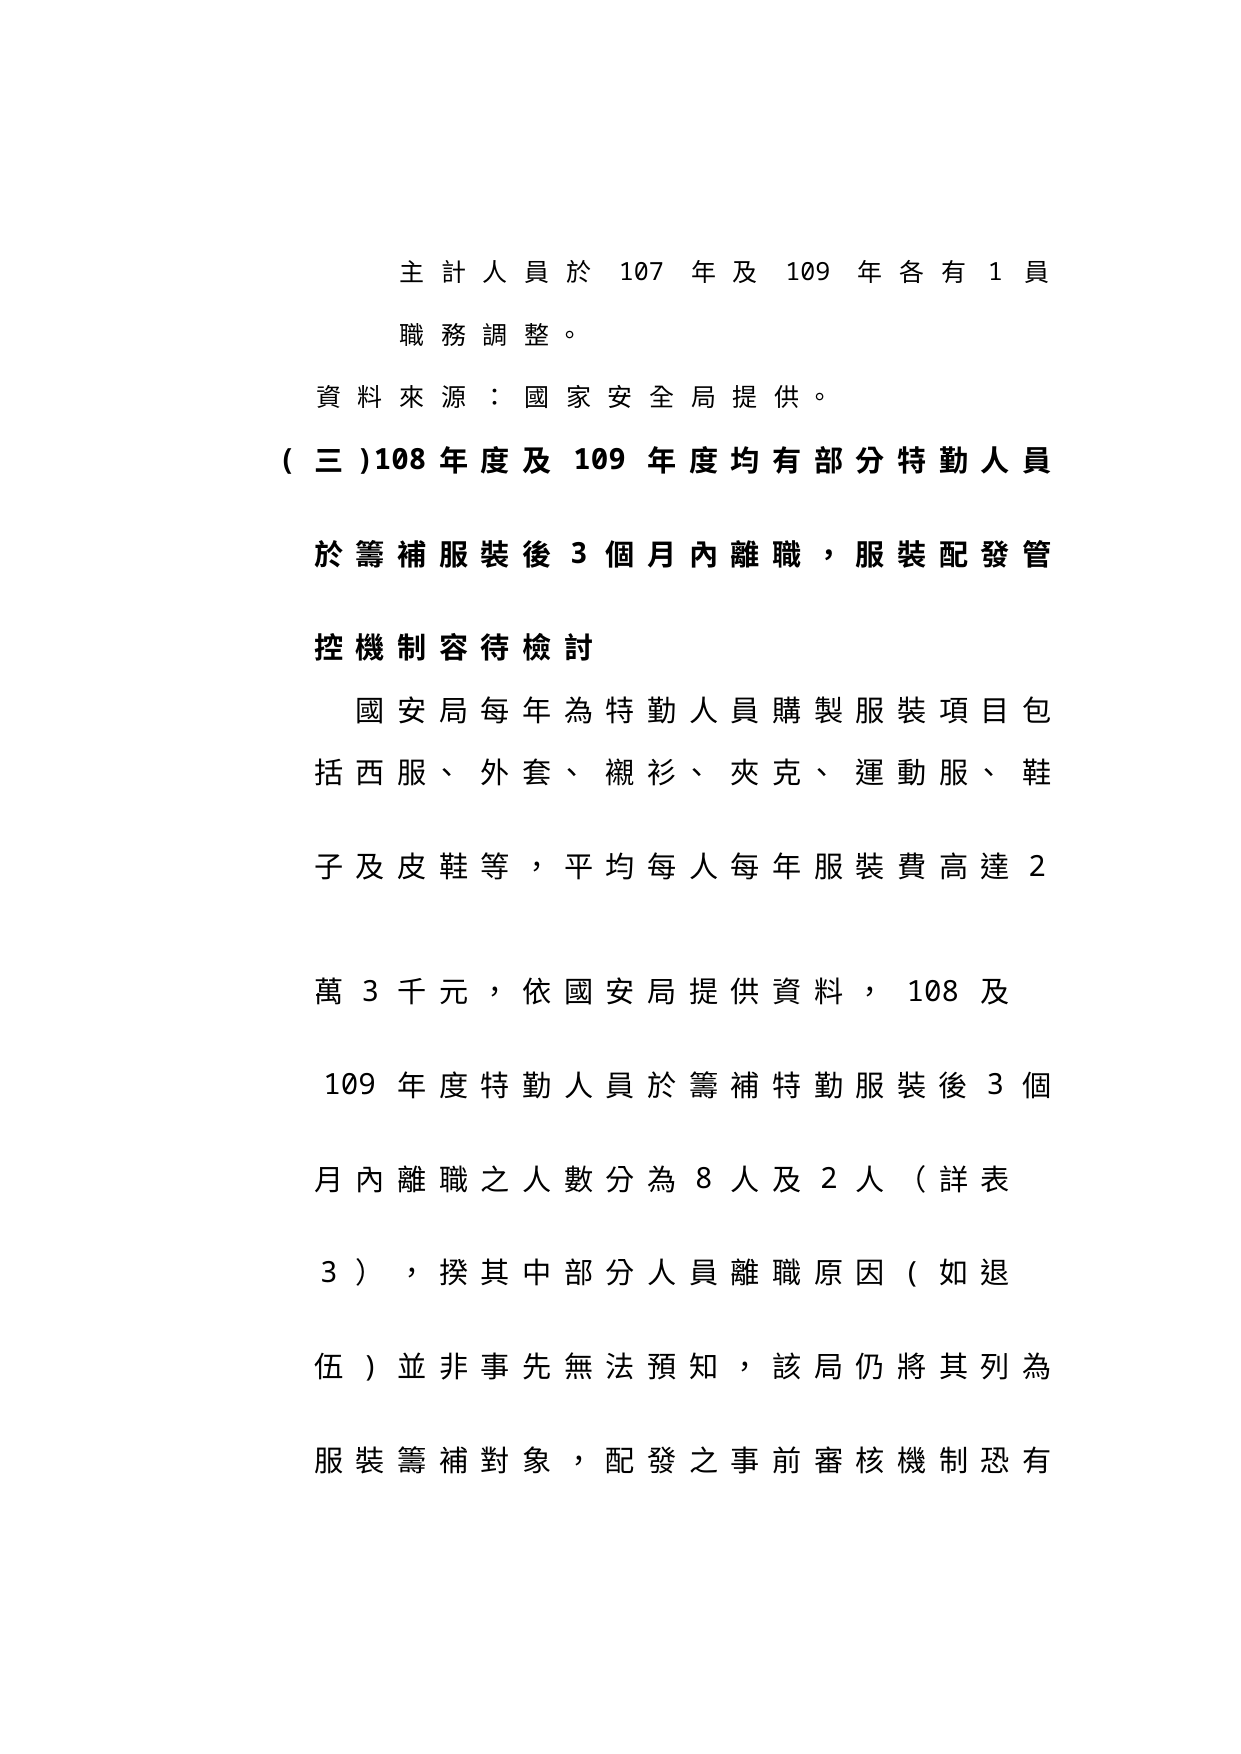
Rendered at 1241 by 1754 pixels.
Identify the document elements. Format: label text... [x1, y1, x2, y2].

text (三)108年度及109年度均有部分特勤人員於籌補服裝後3個月內離職，服裝配發管控機制容待檢討 [242, 417, 1058, 667]
text 資料來源：國家安全局提供。 [242, 354, 1058, 417]
text 主計人員於107年及109年各有1員職務調整。 [257, 229, 1058, 354]
text 國安局每年為特勤人員購製服裝項目包括西服、外套、襯衫、夾克、運動服、鞋子及皮鞋等，平均每人每年服裝費高達2萬3千元，依國安局提供資料，108及109年度特勤人員於籌補特勤服裝後3個月內離職之人數分為8人及2人（詳表3），揆其中部分人員離職原因(如退伍)並非事先無法預知，該局仍將其列為服裝籌補對象，配發之事前審核機制恐有 [271, 667, 1058, 1479]
